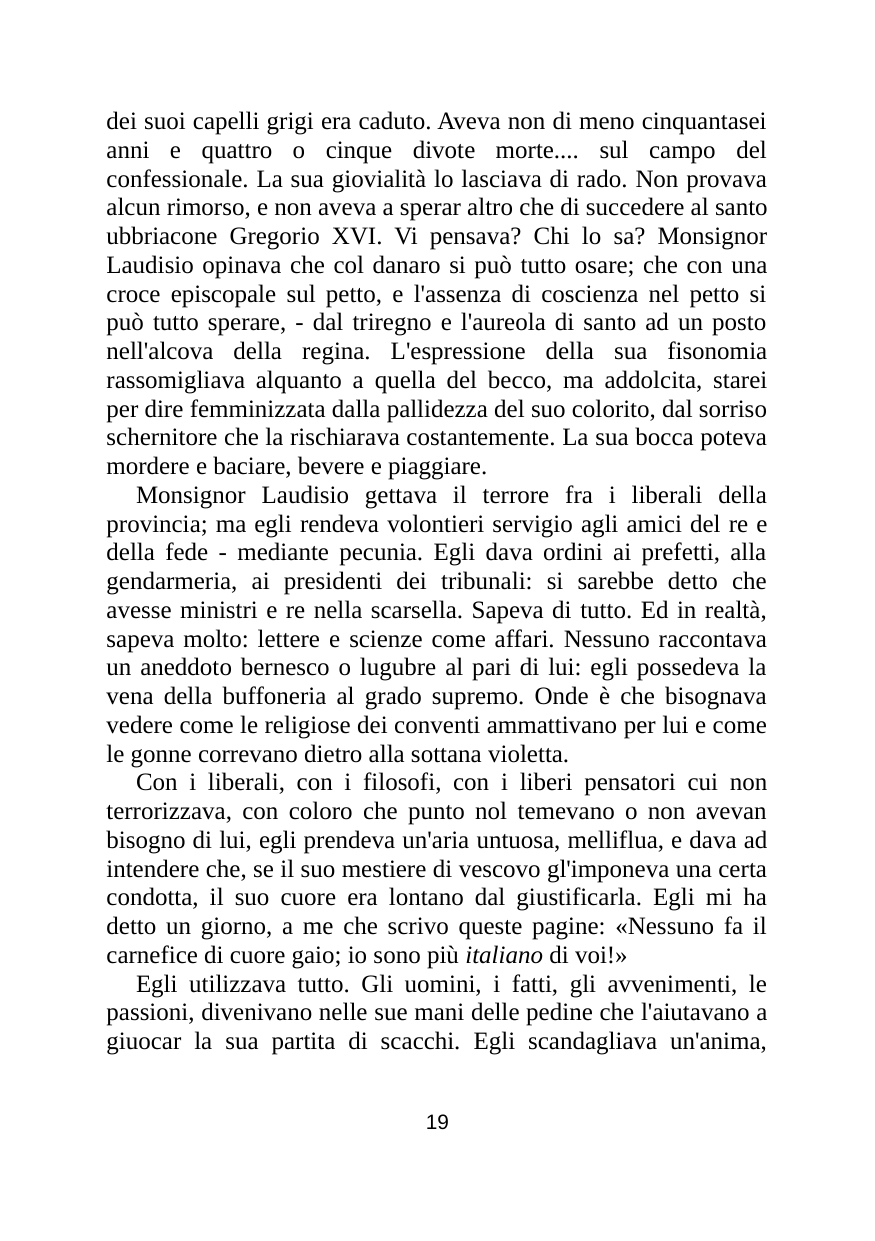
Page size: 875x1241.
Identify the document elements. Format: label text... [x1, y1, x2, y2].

text Egli utilizzava tutto. Gli uomini, i fatti, gli avvenimenti, le passioni, divenivano nelle sue mani delle pedine che l'aiutavano a giuocar la sua partita di scacchi. Egli scandagliava un'anima, [106, 969, 768, 1055]
text Con i liberali, con i filosofi, con i liberi pensatori cui non terrorizzava, con coloro che punto nol temevano o non avevan bisogno di lui, egli prendeva un'aria untuosa, melliflua, e dava ad intendere che, se il suo mestiere di vescovo gl'imponeva una certa condotta, il suo cuore era lontano dal giustificarla. Egli mi ha detto un giorno, a me che scrivo queste pagine: «Nessuno fa il carnefice di cuore gaio; io sono più italiano di voi!» [106, 767, 768, 969]
text Monsignor Laudisio gettava il terrore fra i liberali della provincia; ma egli rendeva volontieri servigio agli amici del re e della fede - mediante pecunia. Egli dava ordini ai prefetti, alla gendarmeria, ai presidenti dei tribunali: si sarebbe detto che avesse ministri e re nella scarsella. Sapeva di tutto. Ed in realtà, sapeva molto: lettere e scienze come affari. Nessuno raccontava un aneddoto bernesco o lugubre al pari di lui: egli possedeva la vena della buffoneria al grado supremo. Onde è che bisognava vedere come le religiose dei conventi ammattivano per lui e come le gonne correvano dietro alla sottana violetta. [106, 480, 768, 767]
text dei suoi capelli grigi era caduto. Aveva non di meno cinquantasei anni e quattro o cinque divote morte.... sul campo del confessionale. La sua giovialità lo lasciava di rado. Non provava alcun rimorso, e non aveva a sperar altro che di succedere al santo ubbriacone Gregorio XVI. Vi pensava? Chi lo sa? Monsignor Laudisio opinava che col danaro si può tutto osare; che con una croce episcopale sul petto, e l'assenza di coscienza nel petto si può tutto sperare, - dal triregno e l'aureola di santo ad un posto nell'alcova della regina. L'espressione della sua fisonomia rassomigliava alquanto a quella del becco, ma addolcita, starei per dire femminizzata dalla pallidezza del suo colorito, dal sorriso schernitore che la rischiarava costantemente. La sua bocca poteva mordere e baciare, bevere e piaggiare. [106, 106, 768, 480]
